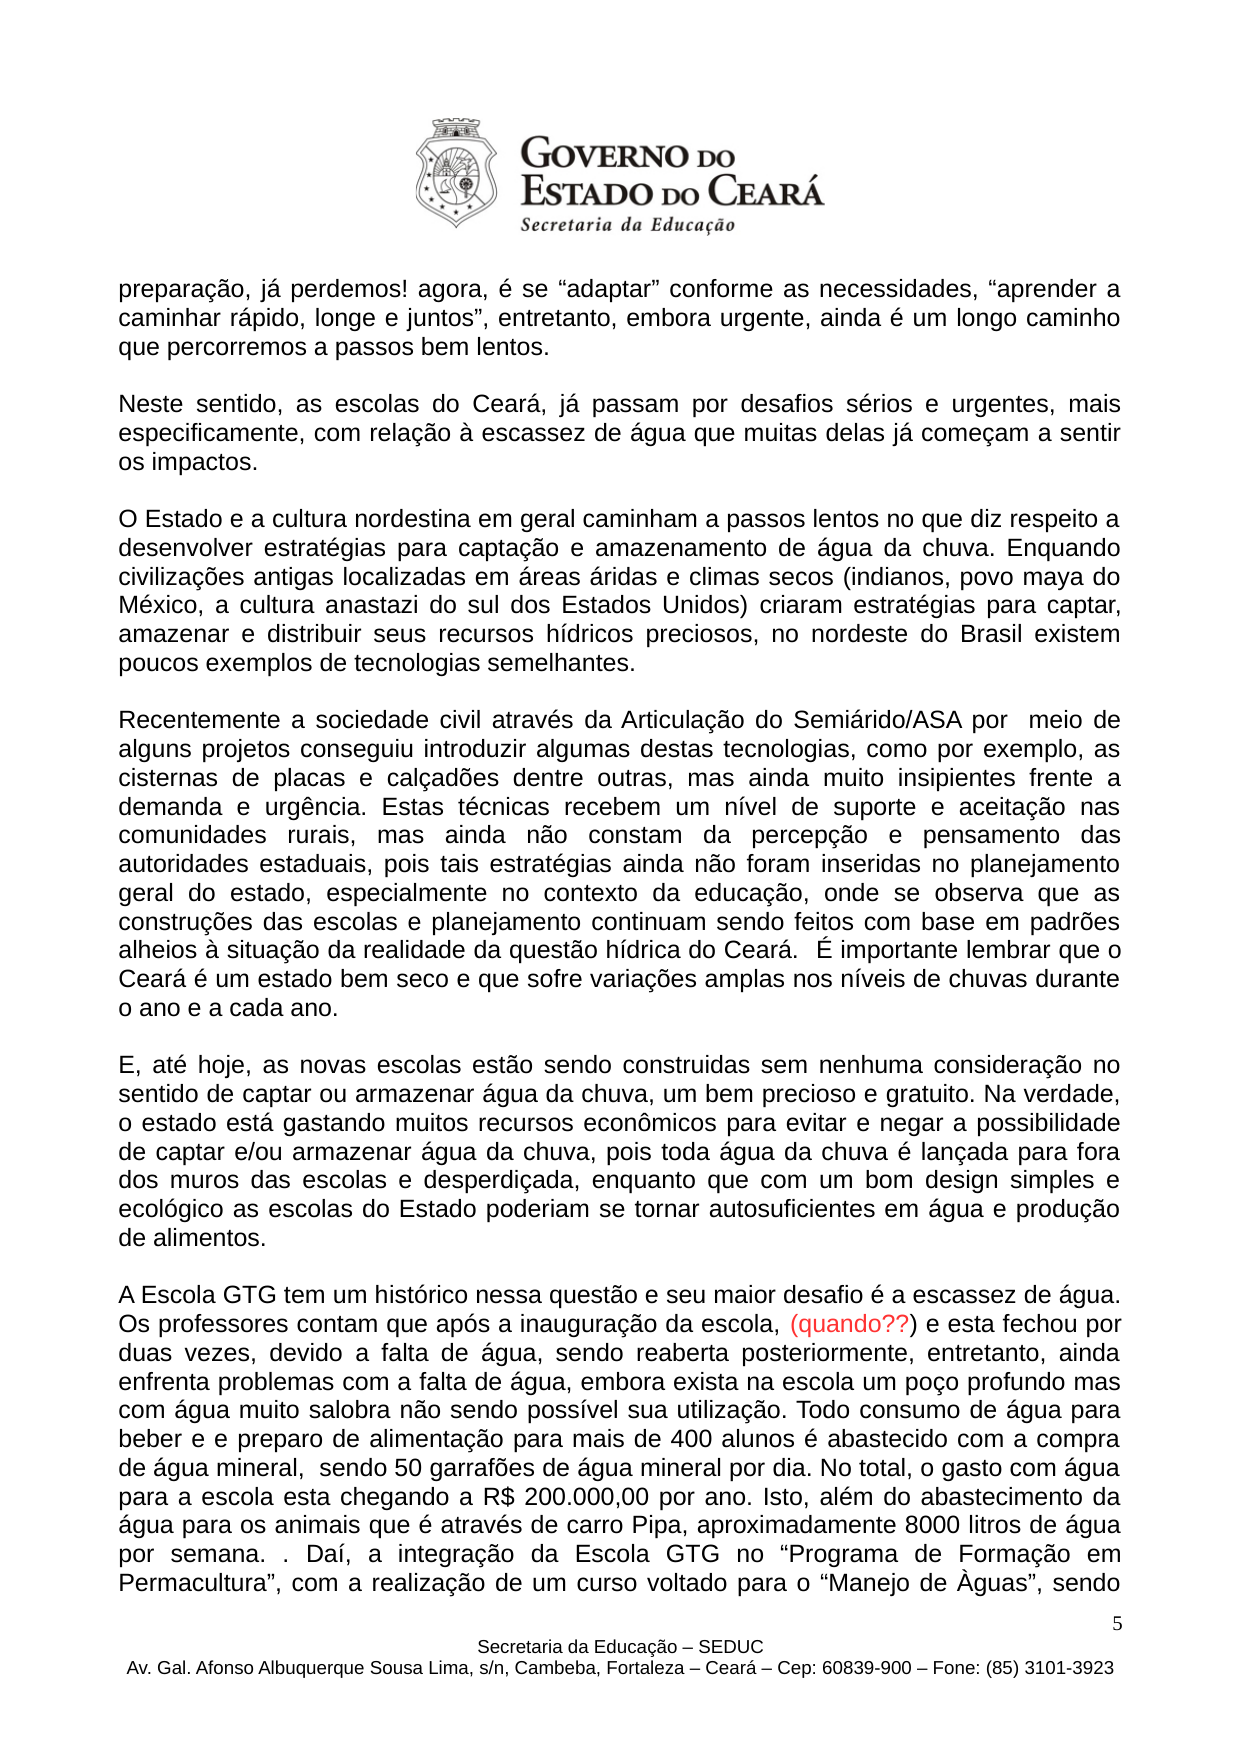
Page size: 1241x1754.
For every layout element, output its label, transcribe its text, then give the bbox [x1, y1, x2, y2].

text E, até hoje, as novas escolas estão sendo construidas sem nenhuma consideração no sentido de captar ou armazenar água da chuva, um bem precioso e gratuito. Na verdade, o estado está gastando muitos recursos econômicos para evitar e negar a possibilidade de captar e/ou armazenar água da chuva, pois toda água da chuva é lançada para fora dos muros das escolas e desperdiçada, enquanto que com um bom design simples e ecológico as escolas do Estado poderiam se tornar autosuficientes em água e produção de alimentos. [118, 1050, 1122, 1252]
picture [415, 118, 825, 236]
text Neste sentido, as escolas do Ceará, já passam por desafios sérios e urgentes, mais especificamente, com relação à escassez de água que muitas delas já começam a sentir os impactos. [118, 389, 1122, 475]
text Recentemente a sociedade civil através da Articulação do Semiárido/ASA por meio de alguns projetos conseguiu introduzir algumas destas tecnologias, como por exemplo, as cisternas de placas e calçadões dentre outras, mas ainda muito insipientes frente a demanda e urgência. Estas técnicas recebem um nível de suporte e aceitação nas comunidades rurais, mas ainda não constam da percepção e pensamento das autoridades estaduais, pois tais estratégias ainda não foram inseridas no planejamento geral do estado, especialmente no contexto da educação, onde se observa que as construções das escolas e planejamento continuam sendo feitos com base em padrões alheios à situação da realidade da questão hídrica do Ceará. É importante lembrar que o Ceará é um estado bem seco e que sofre variações amplas nos níveis de chuvas durante o ano e a cada ano. [118, 705, 1122, 1022]
text A Escola GTG tem um histórico nessa questão e seu maior desafio é a escassez de água. Os professores contam que após a inauguração da escola, (quando??) e esta fechou por duas vezes, devido a falta de água, sendo reaberta posteriormente, entretanto, ainda enfrenta problemas com a falta de água, embora exista na escola um poço profundo mas com água muito salobra não sendo possível sua utilização. Todo consumo de água para beber e e preparo de alimentação para mais de 400 alunos é abastecido com a compra de água mineral, sendo 50 garrafões de água mineral por dia. No total, o gasto com água para a escola esta chegando a R$ 200.000,00 por ano. Isto, além do abastecimento da água para os animais que é através de carro Pipa, aproximadamente 8000 litros de água por semana. . Daí, a integração da Escola GTG no “Programa de Formação em Permacultura”, com a realização de um curso voltado para o “Manejo de Àguas”, sendo [118, 1280, 1122, 1597]
text O Estado e a cultura nordestina em geral caminham a passos lentos no que diz respeito a desenvolver estratégias para captação e amazenamento de água da chuva. Enquando civilizações antigas localizadas em áreas áridas e climas secos (indianos, povo maya do México, a cultura anastazi do sul dos Estados Unidos) criaram estratégias para captar, amazenar e distribuir seus recursos hídricos preciosos, no nordeste do Brasil existem poucos exemplos de tecnologias semelhantes. [118, 504, 1122, 677]
text preparação, já perdemos! agora, é se “adaptar” conforme as necessidades, “aprender a caminhar rápido, longe e juntos”, entretanto, embora urgente, ainda é um longo caminho que percorremos a passos bem lentos. [118, 274, 1122, 360]
